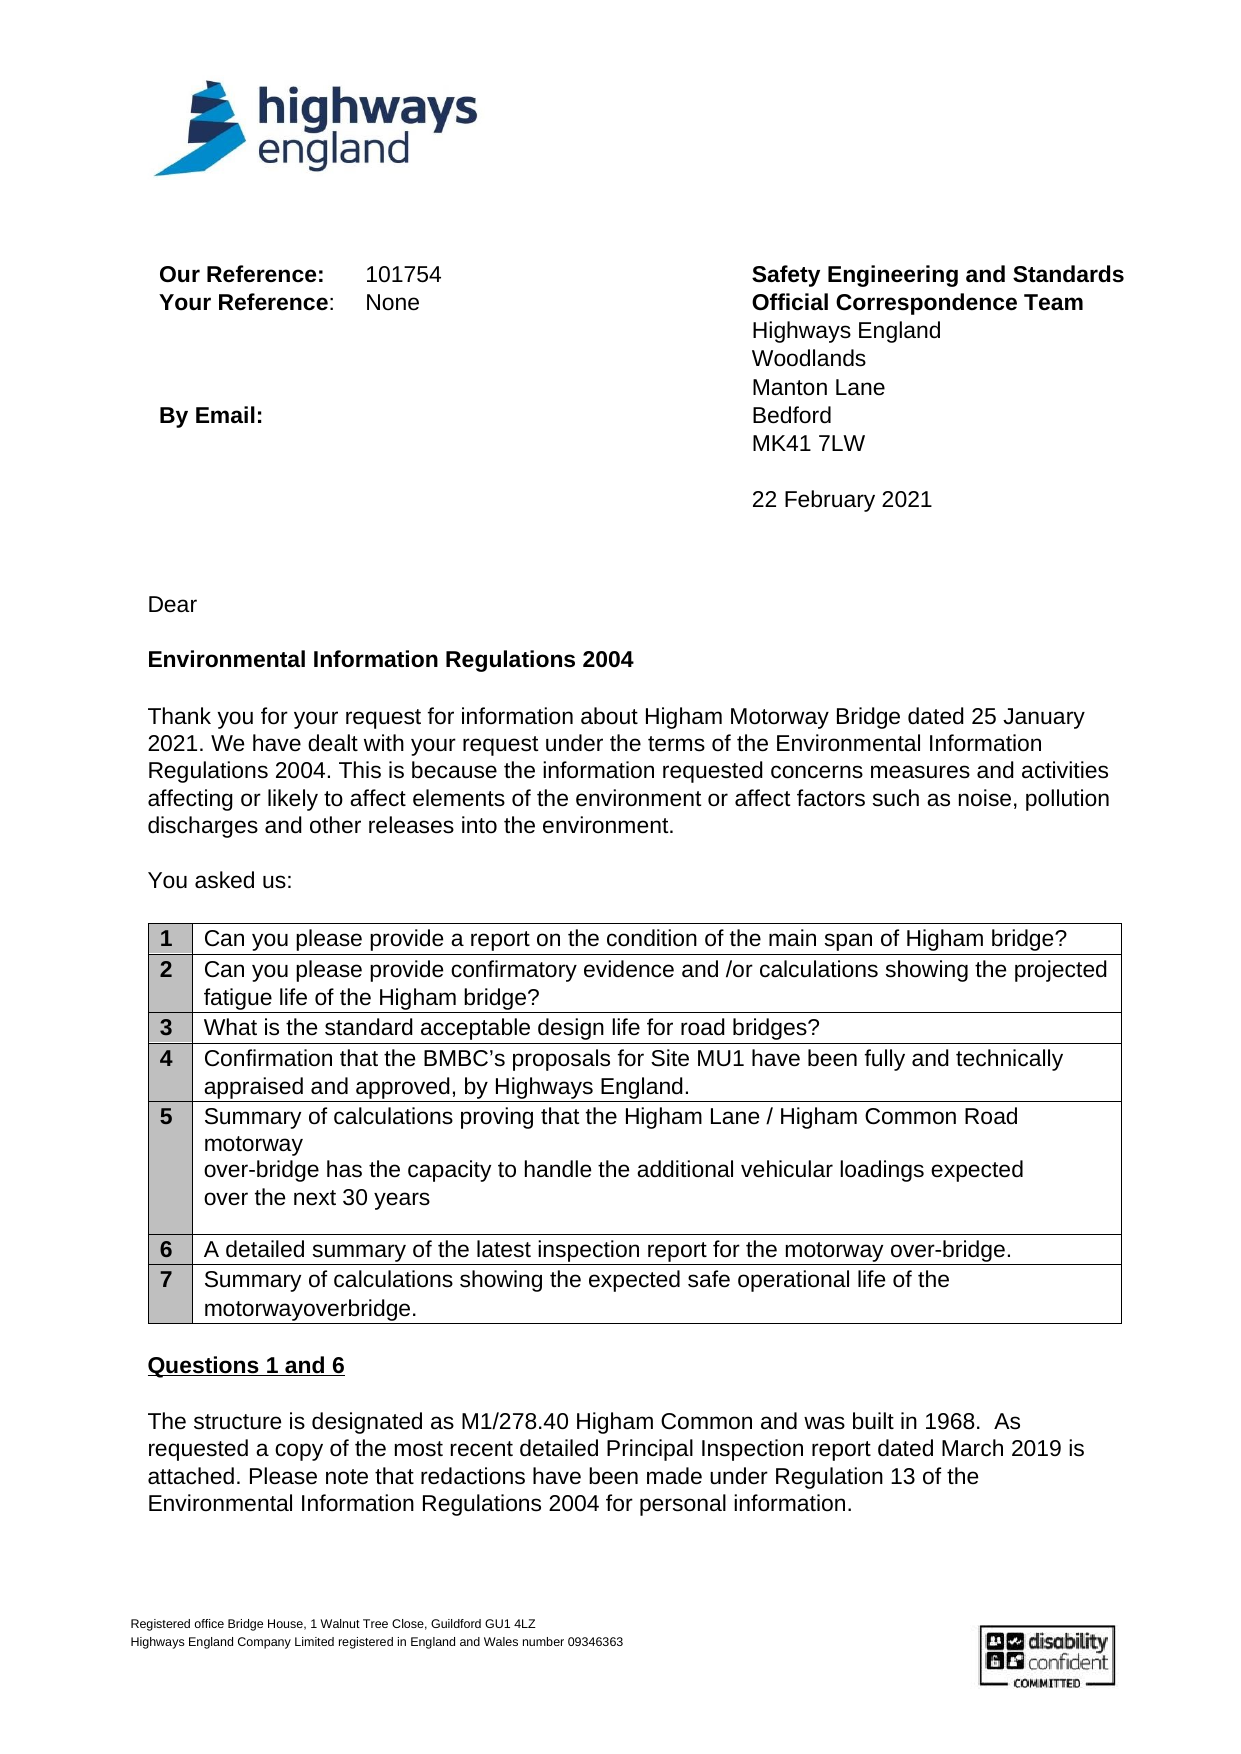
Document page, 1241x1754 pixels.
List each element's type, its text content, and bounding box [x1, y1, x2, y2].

subtitle Environmental Information Regulations 2004 [147, 646, 1121, 673]
subtitle Questions 1 and 6 [147, 1352, 1121, 1378]
table_cell What is the standard acceptable design life for road bridges? [193, 1013, 1121, 1042]
table_cell Confirmation that the BMBC’s proposals for Site MU1 have been fully and technically appraised and approved, by Highways England. [193, 1044, 1121, 1101]
text 22 February 2021 [752, 486, 1121, 512]
table_cell 4 [149, 1044, 192, 1101]
table_cell Can you please provide confirmatory evidence and /or calculations showing the projected fatigue life of the Higham bridge? [193, 955, 1121, 1012]
table_cell Summary of calculations proving that the Higham Lane / Higham Common Road motorway over-bridge has the capacity to handle the additional vehicular loadings expected over the next 30 years [193, 1102, 1121, 1234]
table_header Our Reference: 101754 Your Reference: None By Email: [159, 233, 752, 458]
table_cell 7 [149, 1265, 192, 1323]
table_cell 3 [149, 1013, 192, 1042]
table_header 1 [149, 924, 192, 953]
text attached. Please note that redactions have been made under Regulation 13 of the Environmental Information Regulations 2004 for personal information. [147, 1463, 1121, 1516]
text You asked us: [147, 867, 1121, 894]
table_cell 5 [149, 1102, 192, 1234]
text 2021. We have dealt with your request under the terms of the Environmental Information Regulations 2004. This is because the information requested concerns measures and activities affecting or likely to affect elements of the environment or affect factors such as noise, pollution discharges and other releases into the environment. [147, 730, 1121, 838]
text The structure is designated as M1/278.40 Higham Common and was built in 1968. As requested a copy of the most recent detailed Principal Inspection report dated March 2019 is [147, 1408, 1121, 1461]
table_cell 2 [149, 955, 192, 1012]
text Dear [147, 591, 1121, 617]
table_cell 6 [149, 1235, 192, 1264]
text Thank you for your request for information about Higham Motorway Bridge dated 25 January [147, 703, 1121, 729]
table_header Can you please provide a report on the condition of the main span of Higham bridge? [193, 924, 1121, 953]
table_header Safety Engineering and Standards Official Correspondence Team Highways England Woodlands Manton Lane Bedford MK41 7LW [752, 233, 1131, 458]
table_cell Summary of calculations showing the expected safe operational life of the motorwayoverbridge. [193, 1265, 1121, 1323]
table_cell A detailed summary of the latest inspection report for the motorway over-bridge. [193, 1235, 1121, 1264]
